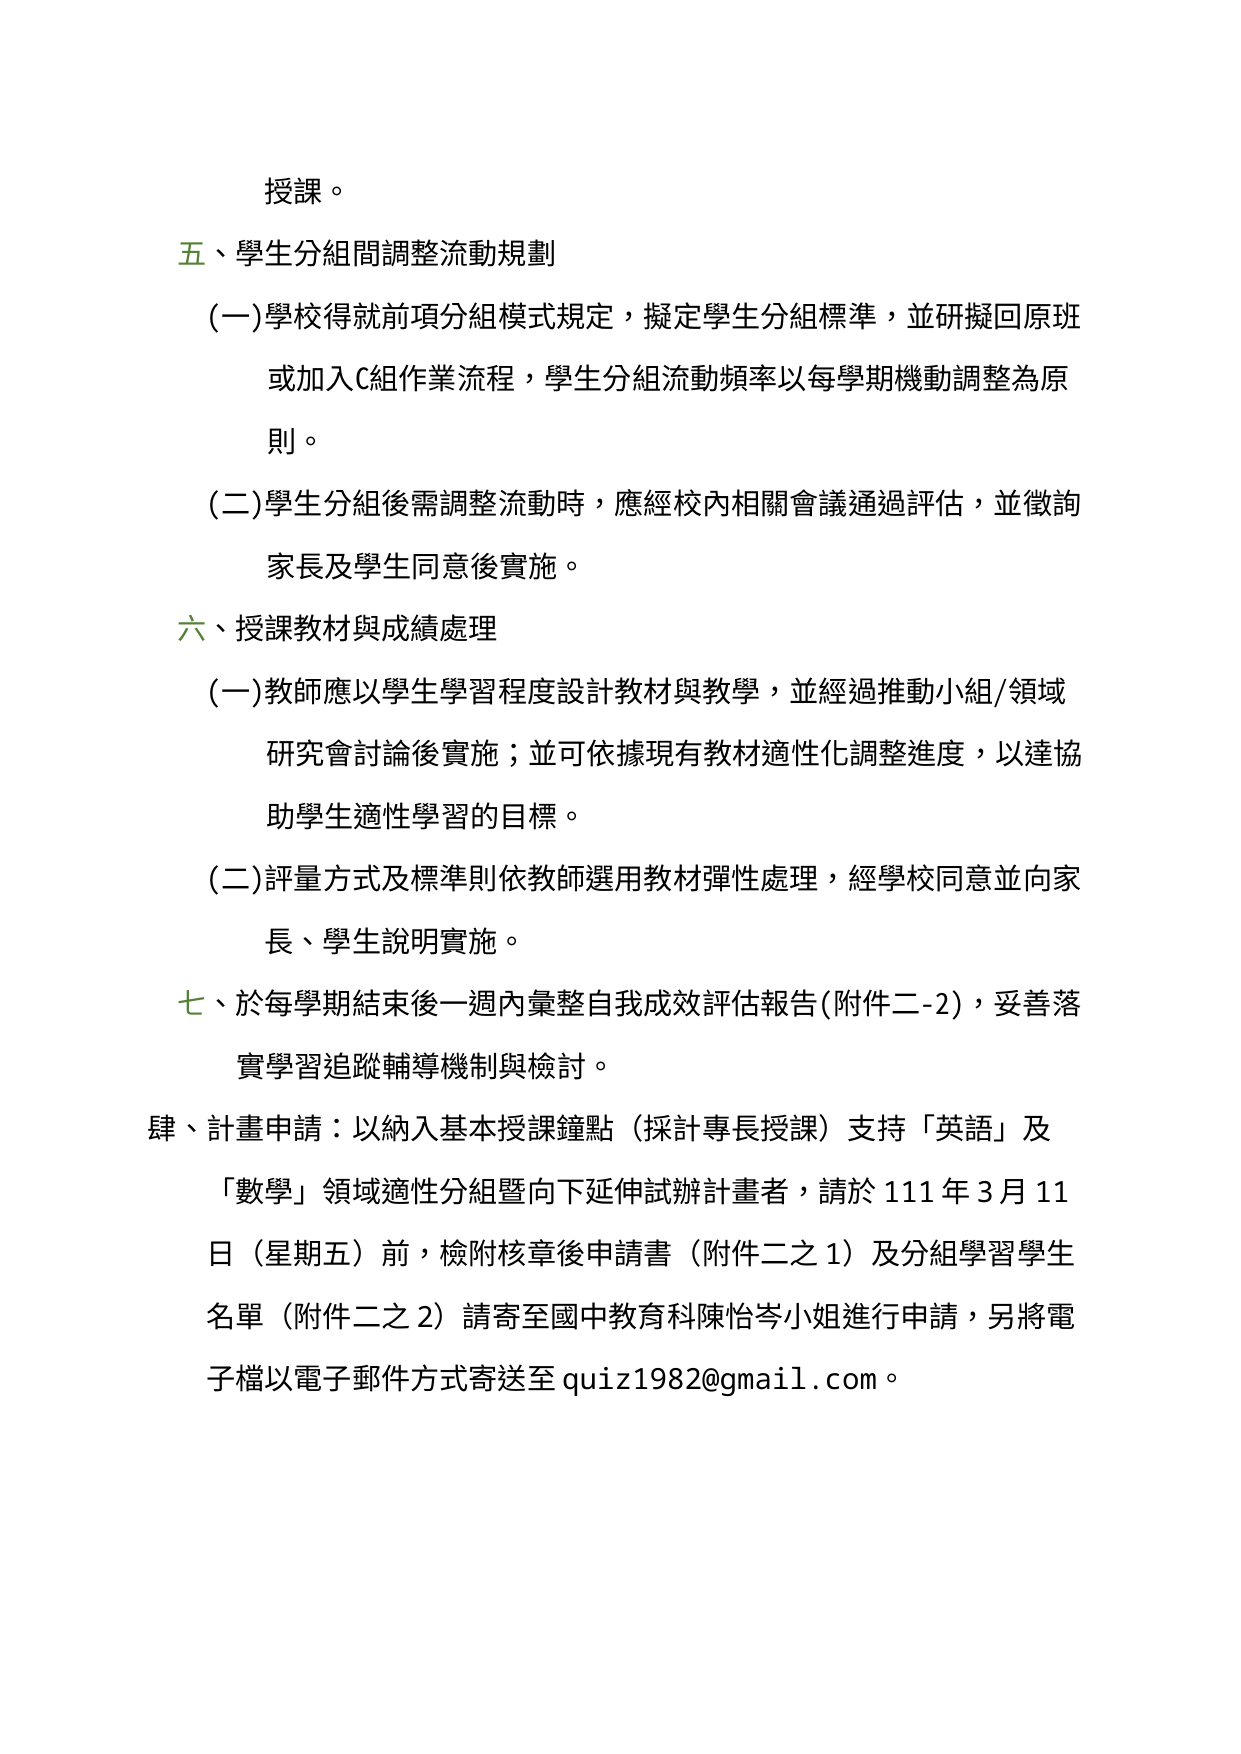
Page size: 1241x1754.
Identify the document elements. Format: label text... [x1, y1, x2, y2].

text 五、學生分組間調整流動規劃 [148, 210, 1093, 273]
text 七、於每學期結束後一週內彙整自我成效評估報告(附件二-2)，妥善落實學習追蹤輔導機制與檢討。 [148, 960, 1093, 1085]
text (二)學生分組後需調整流動時，應經校內相關會議通過評估，並徵詢家長及學生同意後實施。 [148, 460, 1093, 585]
text 肆、計畫申請：以納入基本授課鐘點（採計專長授課）支持「英語」及「數學」領域適性分組暨向下延伸試辦計畫者，請於111年3月11日（星期五）前，檢附核章後申請書（附件二之1）及分組學習學生名單（附件二之2）請寄至國中教育科陳怡岑小姐進行申請，另將電子檔以電子郵件方式寄送至quiz1982@gmail.com。 [148, 1085, 1093, 1398]
text (一)學校得就前項分組模式規定，擬定學生分組標準，並研擬回原班或加入C組作業流程，學生分組流動頻率以每學期機動調整為原則。 [148, 273, 1093, 460]
text (二)評量方式及標準則依教師選用教材彈性處理，經學校同意並向家長、學生說明實施。 [148, 835, 1093, 960]
text (一)教師應以學生學習程度設計教材與教學，並經過推動小組/領域研究會討論後實施；並可依據現有教材適性化調整進度，以達協助學生適性學習的目標。 [148, 648, 1093, 835]
text 六、授課教材與成績處理 [148, 585, 1093, 648]
text 授課。 [148, 148, 1093, 210]
